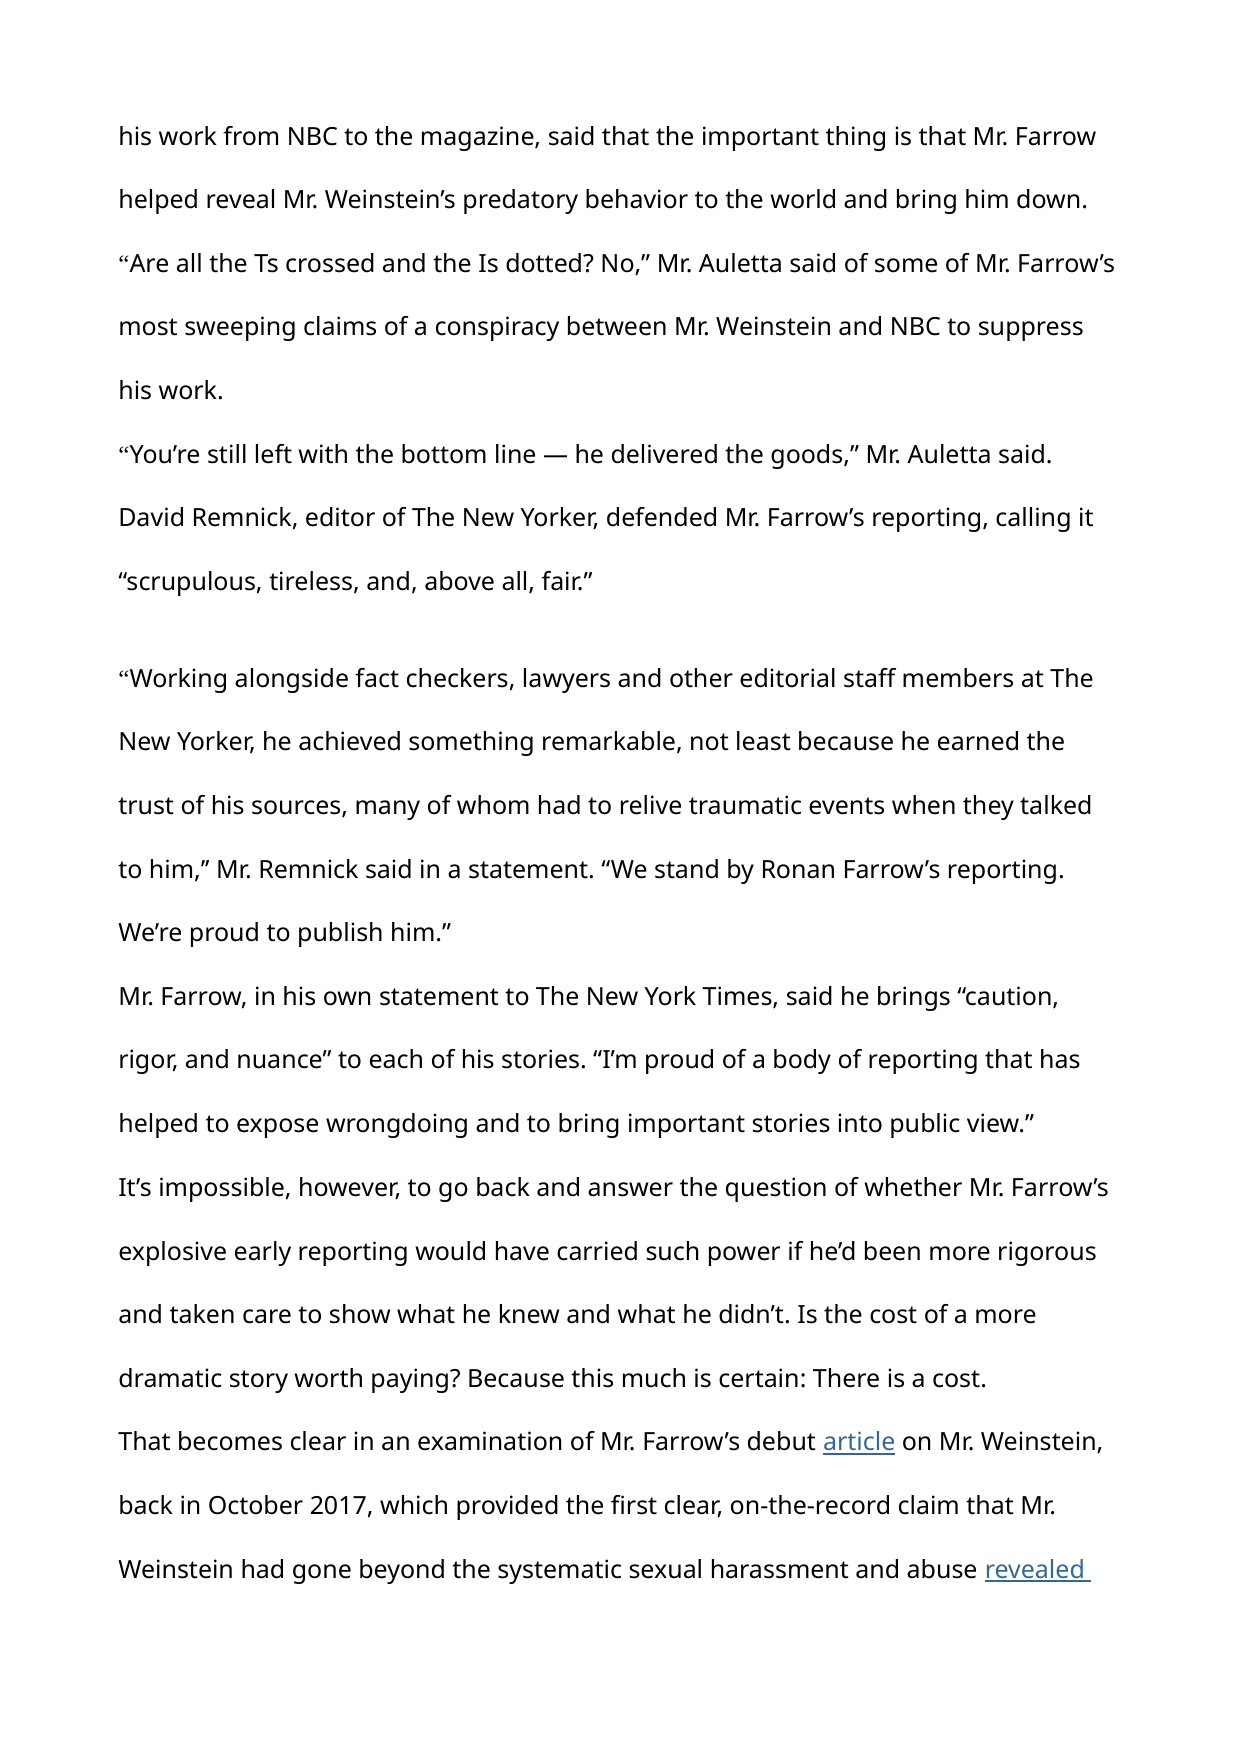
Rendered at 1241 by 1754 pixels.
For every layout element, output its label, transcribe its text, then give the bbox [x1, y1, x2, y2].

text “Working alongside fact checkers, lawyers and other editorial staff members at The New Yorker, he achieved something remarkable, not least because he earned the trust of his sources, many of whom had to relive traumatic events when they talked to him,’’ Mr. Remnick said in a statement. “We stand by Ronan Farrow’s reporting. We’re proud to publish him.” [118, 660, 1122, 949]
text David Remnick, editor of The New Yorker, defended Mr. Farrow’s reporting, calling it “scrupulous, tireless, and, above all, fair.” [118, 500, 1122, 598]
text “Are all the Ts crossed and the Is dotted? No,” Mr. Auletta said of some of Mr. Farrow’s most sweeping claims of a conspiracy between Mr. Weinstein and NBC to suppress his work. [118, 245, 1122, 407]
text Mr. Farrow, in his own statement to The New York Times, said he brings “caution, rigor, and nuance” to each of his stories. “I’m proud of a body of reporting that has helped to expose wrongdoing and to bring important stories into public view.” [118, 978, 1122, 1140]
text “You’re still left with the bottom line — he delivered the goods,” Mr. Auletta said. [118, 436, 1122, 470]
text his work from NBC to the magazine, said that the important thing is that Mr. Farrow helped reveal Mr. Weinstein’s predatory behavior to the world and bring him down. [118, 118, 1122, 216]
text That becomes clear in an examination of Mr. Farrow’s debut article on Mr. Weinstein, back in October 2017, which provided the first clear, on-the-record claim that Mr. Weinstein had gone beyond the systematic sexual harassment and abuse revealed [118, 1424, 1122, 1585]
text It’s impossible, however, to go back and answer the question of whether Mr. Farrow’s explosive early reporting would have carried such power if he’d been more rigorous and taken care to show what he knew and what he didn’t. Is the cost of a more dramatic story worth paying? Because this much is certain: There is a cost. [118, 1169, 1122, 1394]
